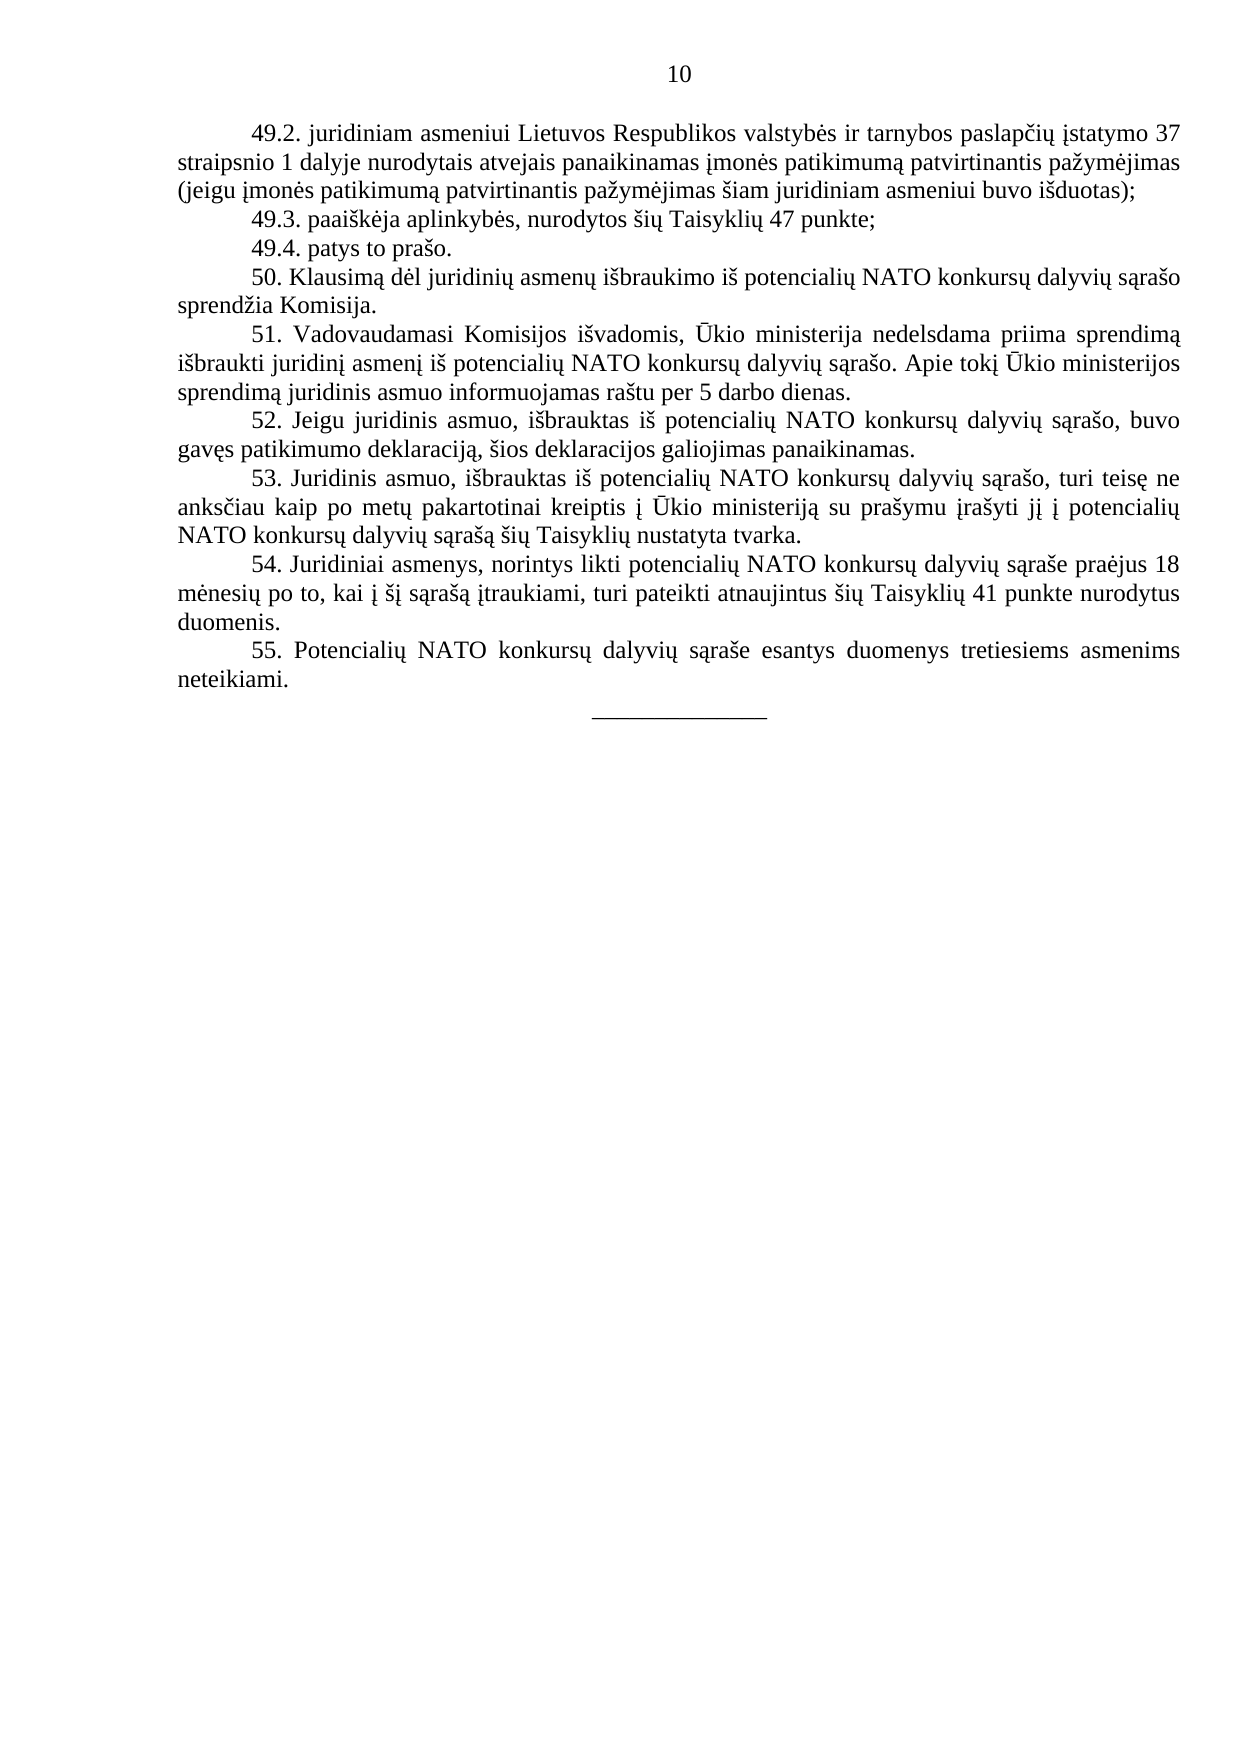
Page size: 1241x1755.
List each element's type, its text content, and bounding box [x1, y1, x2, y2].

text 52. Jeigu juridinis asmuo, išbrauktas iš potencialių NATO konkursų dalyvių sąrašo, buvo gavęs patikimumo deklaraciją, šios deklaracijos galiojimas panaikinamas. [177, 406, 1181, 463]
text 49.2. juridiniam asmeniui Lietuvos Respublikos valstybės ir tarnybos paslapčių įstatymo 37 straipsnio 1 dalyje nurodytais atvejais panaikinamas įmonės patikimumą patvirtinantis pažymėjimas (jeigu įmonės patikimumą patvirtinantis pažymėjimas šiam juridiniam asmeniui buvo išduotas); [177, 118, 1181, 204]
text ______________ [177, 693, 1181, 722]
text 53. Juridinis asmuo, išbrauktas iš potencialių NATO konkursų dalyvių sąrašo, turi teisę ne anksčiau kaip po metų pakartotinai kreiptis į Ūkio ministeriją su prašymu įrašyti jį į potencialių NATO konkursų dalyvių sąrašą šių Taisyklių nustatyta tvarka. [177, 463, 1181, 549]
text 49.3. paaiškėja aplinkybės, nurodytos šių Taisyklių 47 punkte; [177, 204, 1181, 233]
text 50. Klausimą dėl juridinių asmenų išbraukimo iš potencialių NATO konkursų dalyvių sąrašo sprendžia Komisija. [177, 262, 1181, 319]
text 55. Potencialių NATO konkursų dalyvių sąraše esantys duomenys tretiesiems asmenims neteikiami. [177, 636, 1181, 693]
text 51. Vadovaudamasi Komisijos išvadomis, Ūkio ministerija nedelsdama priima sprendimą išbraukti juridinį asmenį iš potencialių NATO konkursų dalyvių sąrašo. Apie tokį Ūkio ministerijos sprendimą juridinis asmuo informuojamas raštu per 5 darbo dienas. [177, 319, 1181, 406]
text 49.4. patys to prašo. [177, 233, 1181, 262]
text 54. Juridiniai asmenys, norintys likti potencialių NATO konkursų dalyvių sąraše praėjus 18 mėnesių po to, kai į šį sąrašą įtraukiami, turi pateikti atnaujintus šių Taisyklių 41 punkte nurodytus duomenis. [177, 549, 1181, 636]
